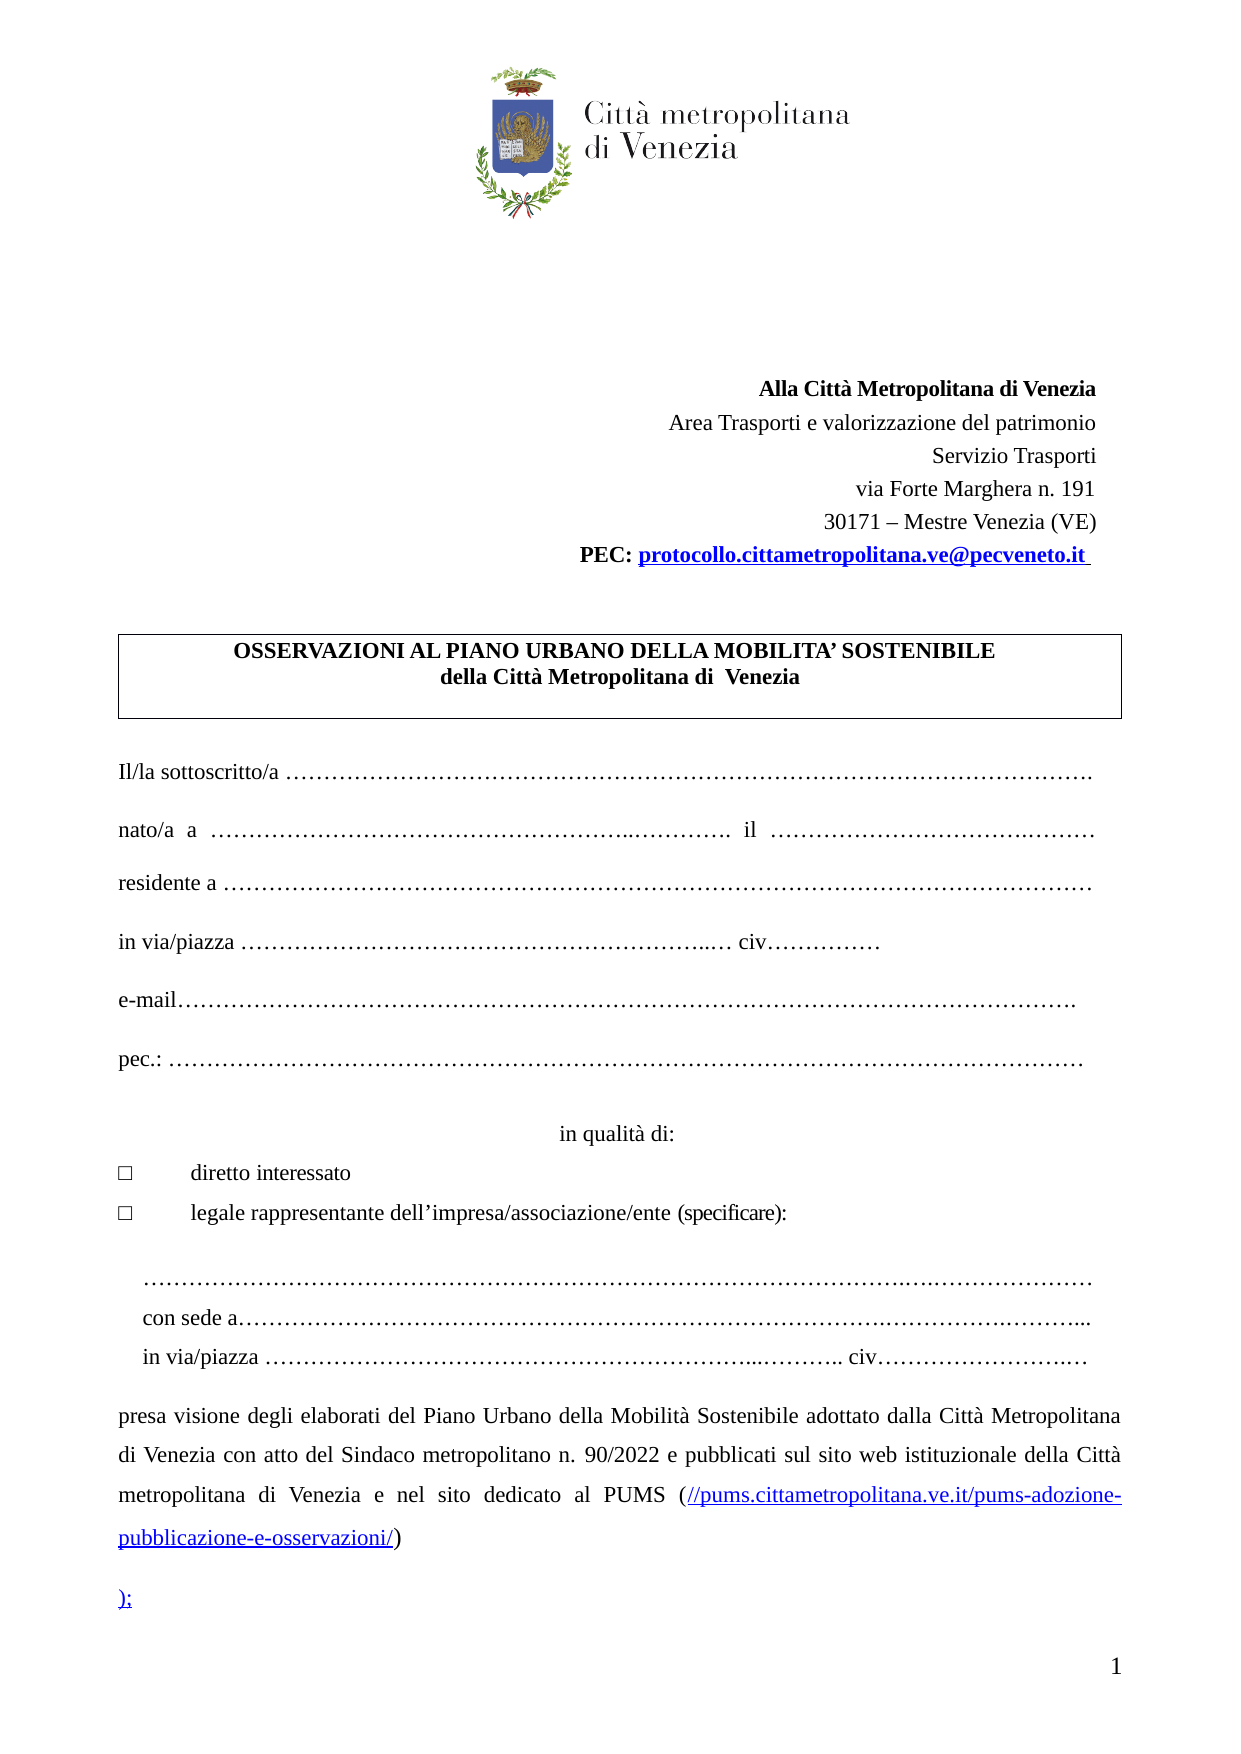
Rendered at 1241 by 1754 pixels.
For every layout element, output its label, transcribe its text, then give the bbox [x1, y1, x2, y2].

text in via/piazza ………………………………………………………...……….. civ…………………….… [142, 1343, 1122, 1370]
text pec.: ………………………………………………………………………………………………………… [118, 1045, 1096, 1072]
text PEC: protocollo.cittametropolitana.ve@pecveneto.it [118, 541, 1097, 567]
text ); [118, 1584, 1122, 1610]
text con sede a………………………………………………………………………….…………….………... [142, 1304, 1097, 1330]
text Servizio Trasporti [118, 442, 1097, 468]
text Area Trasporti e valorizzazione del patrimonio [118, 409, 1097, 435]
list diretto interessato [118, 1159, 1122, 1185]
text 30171 – Mestre Venezia (VE) [118, 508, 1097, 534]
text presa visione degli elaborati del Piano Urbano della Mobilità Sostenibile adottato dalla Città Metropolitana di Venezia con atto del Sindaco metropolitano n. 90/2022 e pubblicati sul sito web istituzionale della Città metropolitana di Venezia e nel sito dedicato al PUMS (//pums.cittametropolitana.ve.it/pums-adozione-pubblicazione-e-osservazioni/) [118, 1402, 1122, 1550]
list legale rappresentante dell’impresa/associazione/ente (specificare): [118, 1198, 1122, 1225]
text della Città Metropolitana di Venezia [119, 660, 1121, 689]
picture [461, 42, 862, 232]
text e-mail………………………………………………………………………………………………………. [118, 987, 1096, 1013]
text OSSERVAZIONI AL PIANO URBANO DELLA MOBILITA’ SOSTENIBILE [119, 635, 1121, 660]
text in qualità di: [138, 1119, 1096, 1146]
text Il/la sottoscritto/a ……………………………………………………………………………………………. [118, 758, 1096, 784]
text in via/piazza ……………………………………………………..… civ…………… [118, 928, 1096, 954]
text ……………………………………………………………………………………….….………………… [142, 1264, 1097, 1291]
text nato/a a ………………………………………………..…………. il …………………………….……… residente a …………………………………………………………………………………………………… [118, 817, 1096, 896]
text via Forte Marghera n. 191 [118, 475, 1097, 501]
text Alla Città Metropolitana di Venezia [118, 376, 1097, 402]
